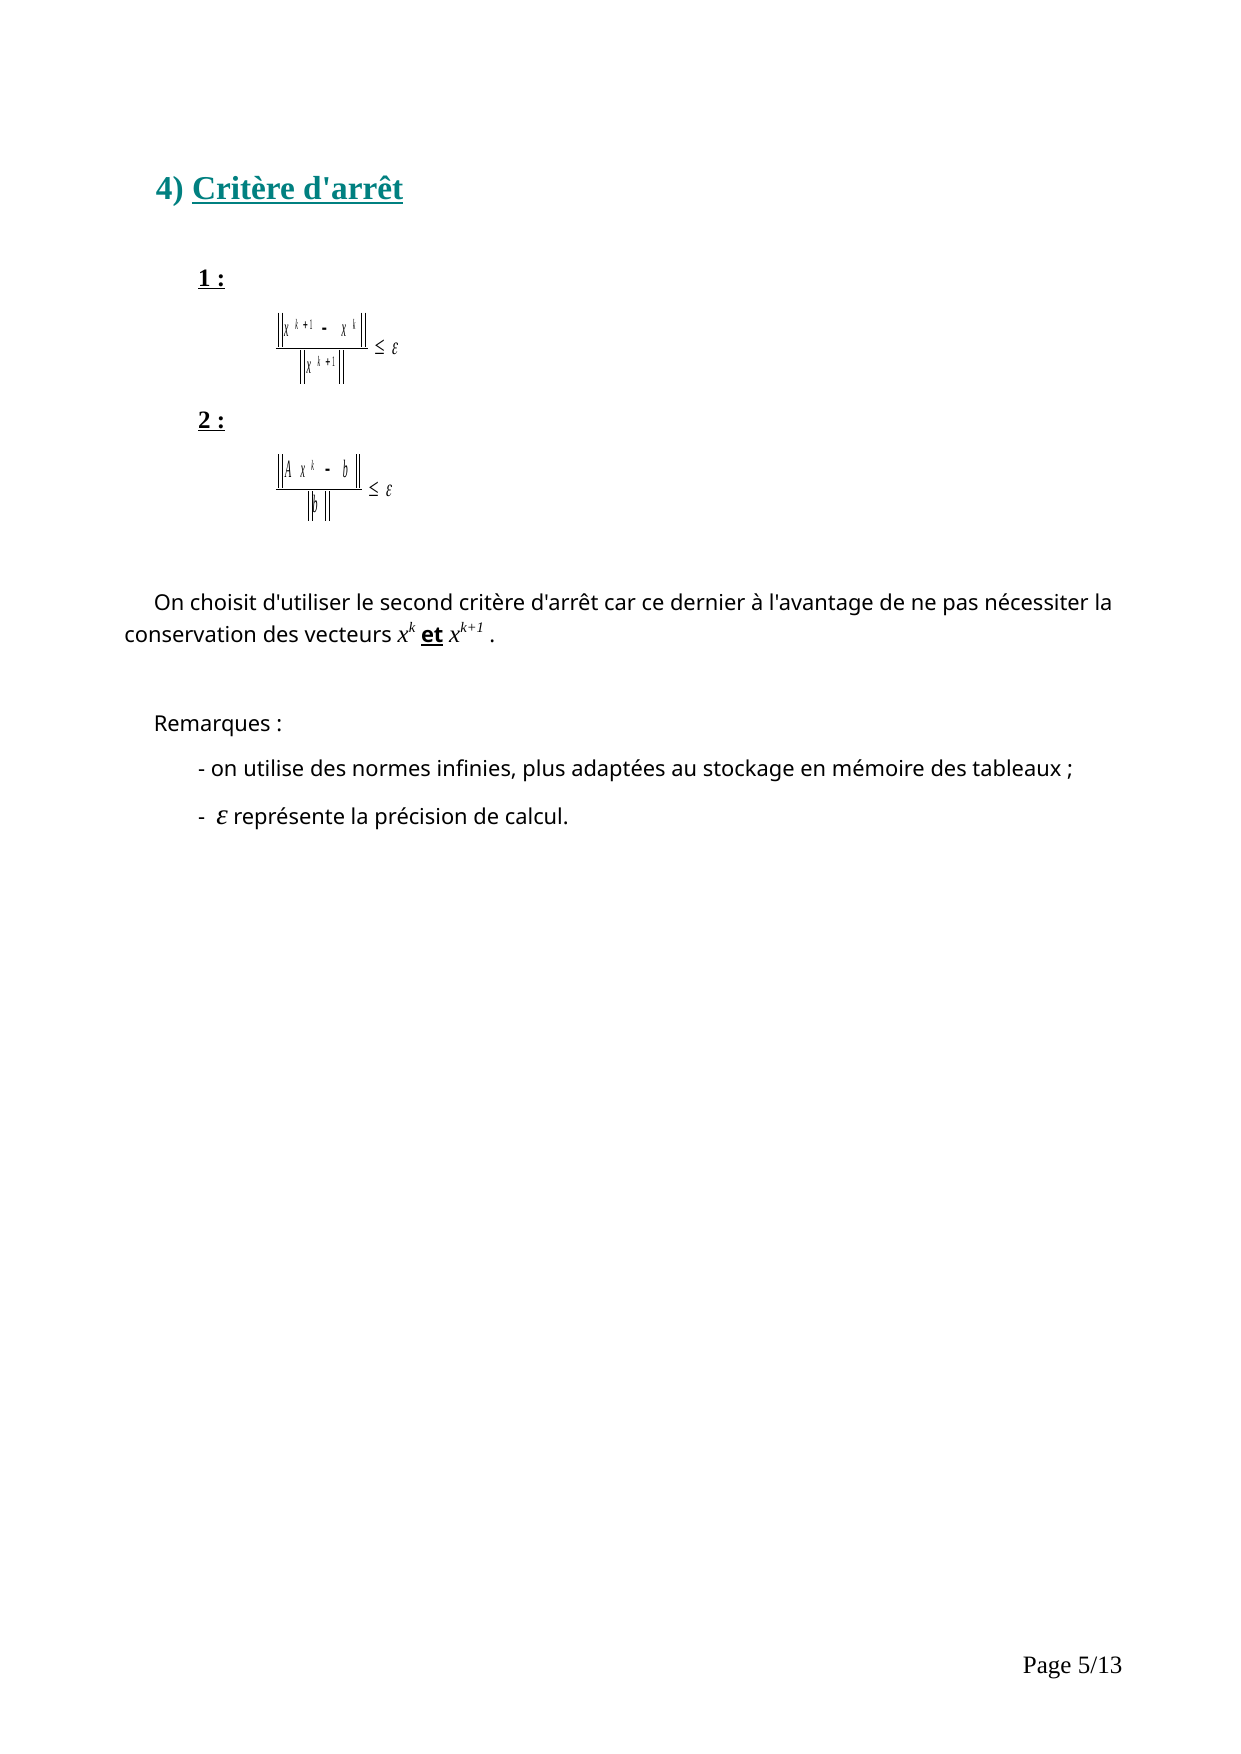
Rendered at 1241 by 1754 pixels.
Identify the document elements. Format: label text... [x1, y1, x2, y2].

text - on utilise des normes infinies, plus adaptées au stockage en mémoire des tableaux ; [124, 753, 1116, 782]
title Critère d'arrêt [156, 168, 1122, 207]
text - ε représente la précision de calcul. [124, 797, 1116, 831]
text 1 : [124, 263, 1116, 292]
text On choisit d'utiliser le second critère d'arrêt car ce dernier à l'avantage de ne pas nécessiter la conservation des vecteurs xk et xk+1 . [124, 586, 1116, 649]
text Remarques : [124, 708, 1116, 738]
text 2 : [124, 405, 1116, 433]
